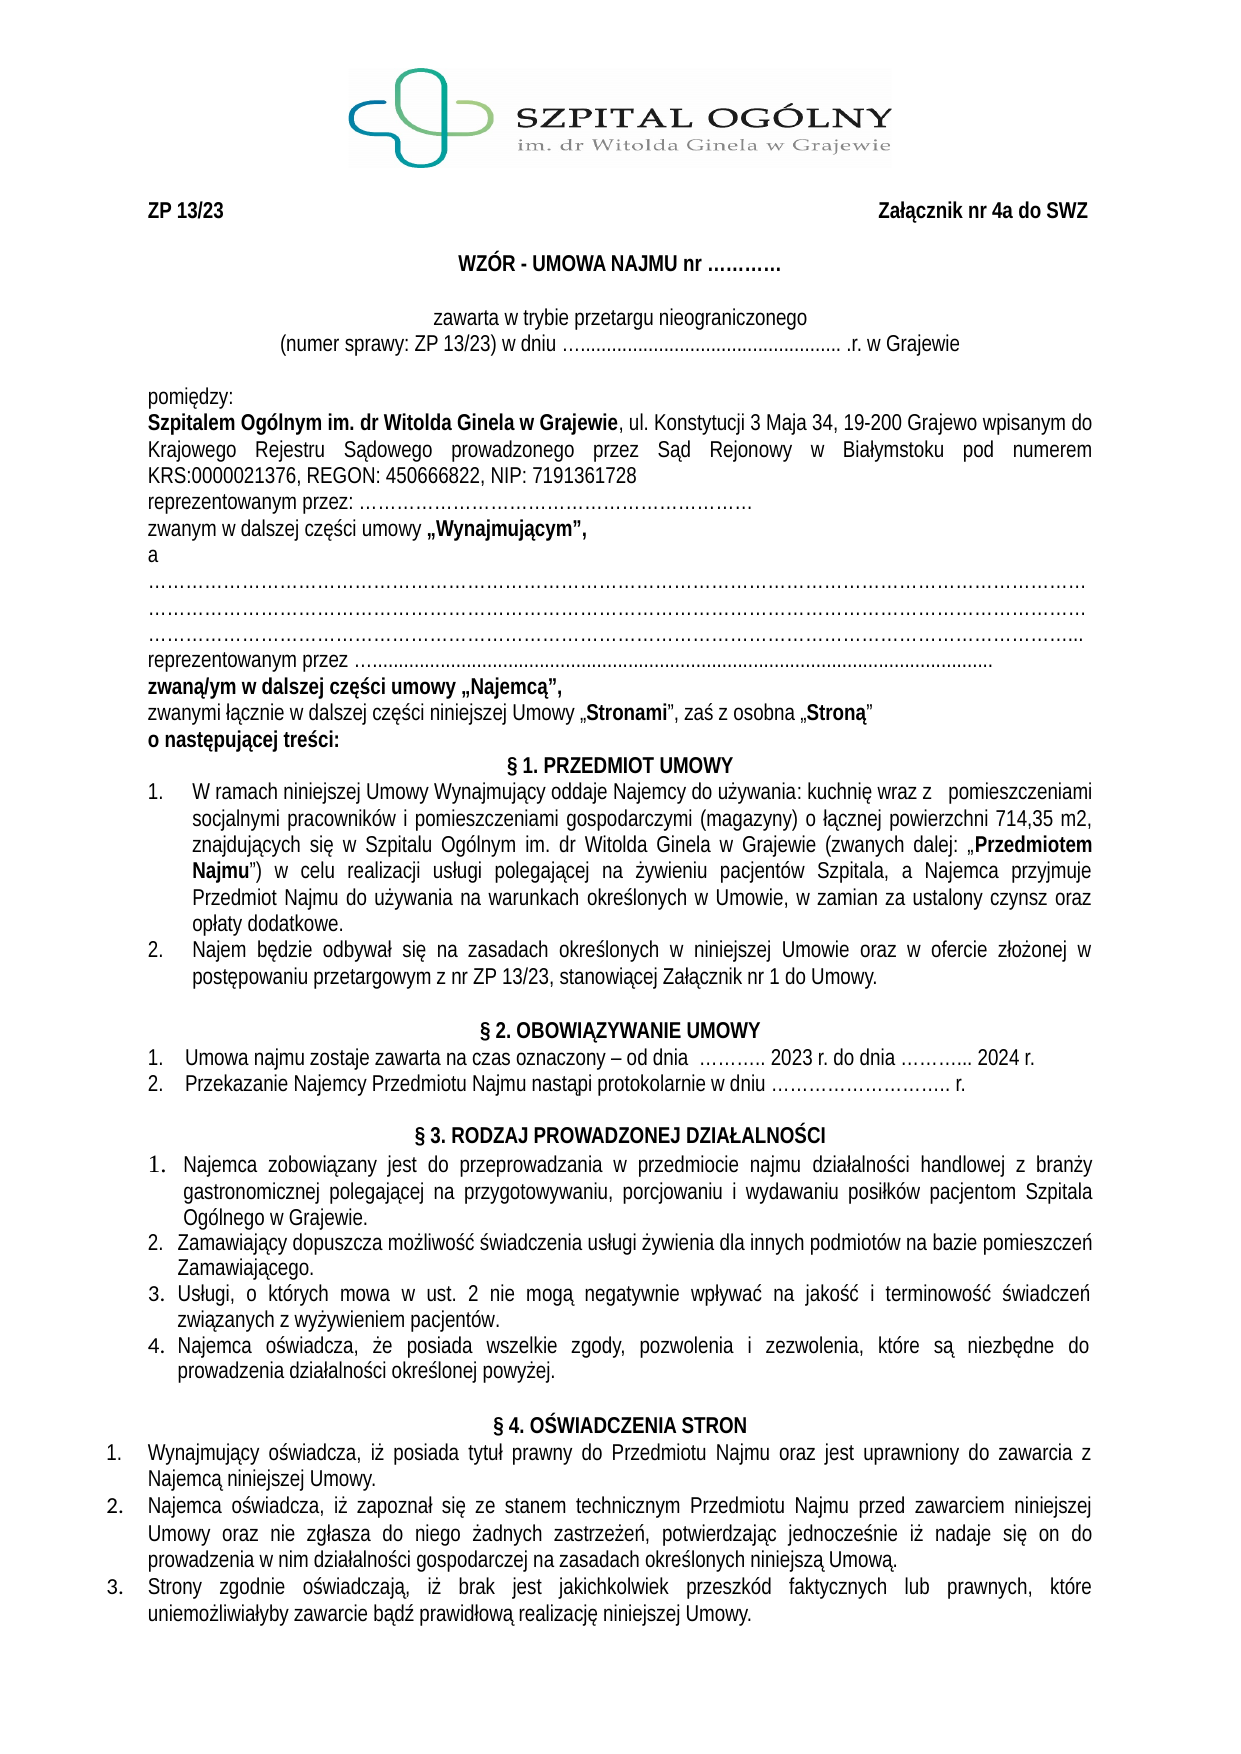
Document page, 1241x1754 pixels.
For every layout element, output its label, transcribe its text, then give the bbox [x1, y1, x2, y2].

text § 1. PRZEDMIOT UMOWY [148, 752, 1093, 778]
list Najemca oświadcza, że posiada wszelkie zgody, pozwolenia i zezwolenia, które są niezbędne do prowadzenia działalności określonej powyżej. [148, 1332, 1091, 1384]
list Usługi, o których mowa w ust. 2 nie mogą negatywnie wpływać na jakość i terminowość świadczeń związanych z wyżywieniem pacjentów. [148, 1280, 1091, 1332]
picture [348, 68, 892, 168]
list W ramach niniejszej Umowy Wynajmujący oddaje Najemcy do używania: kuchnię wraz z pomieszczeniami socjalnymi pracowników i pomieszczeniami gospodarczymi (magazyny) o łącznej powierzchni 714,35 m2, znajdujących się w Szpitalu Ogólnym im. dr Witolda Ginela w Grajewie (zwanych dalej: „Przedmiotem Najmu”) w celu realizacji usługi polegającej na żywieniu pacjentów Szpitala, a Najemca przyjmuje Przedmiot Najmu do używania na warunkach określonych w Umowie, w zamian za ustalony czynsz oraz opłaty dodatkowe. [148, 778, 1093, 936]
text pomiędzy: [148, 383, 1093, 409]
text reprezentowanym przez: ……………………………………………………… [148, 488, 1093, 515]
text WZÓR - UMOWA NAJMU nr ………… [148, 249, 1093, 276]
list Strony zgodnie oświadczają, iż brak jest jakichkolwiek przeszkód faktycznych lub prawnych, które uniemożliwiałyby zawarcie bądź prawidłową realizację niniejszej Umowy. [106, 1572, 1093, 1627]
text zawarta w trybie przetargu nieograniczonego [148, 304, 1093, 330]
text § 4. OŚWIADCZENIA STRON [148, 1412, 1093, 1439]
text zwanym w dalszej części umowy „Wynajmującym”, [148, 515, 1093, 541]
text ……………………………………………………………………………………………………………………………………………………………………………………………………………………………………………………………………………………………………………………………………………………………………………………………………………... [148, 567, 1093, 646]
text § 3. RODZAJ PROWADZONEJ DZIAŁALNOŚCI [148, 1122, 1093, 1149]
text zwaną/ym w dalszej części umowy „Najemcą”, [148, 673, 1093, 699]
text (numer sprawy: ZP 13/23) w dniu ….................................................. .r. w Grajewie [148, 330, 1093, 357]
list Przekazanie Najemcy Przedmiotu Najmu nastąpi protokolarnie w dniu ……………………….. r. [148, 1070, 1093, 1096]
list Zamawiający dopuszcza możliwość świadczenia usługi żywienia dla innych podmiotów na bazie pomieszczeń Zamawiającego. [148, 1230, 1093, 1280]
list Najem będzie odbywał się na zasadach określonych w niniejszej Umowie oraz w ofercie złożonej w postępowaniu przetargowym z nr ZP 13/23, stanowiącej Załącznik nr 1 do Umowy. [148, 936, 1093, 989]
text Szpitalem Ogólnym im. dr Witolda Ginela w Grajewie, ul. Konstytucji 3 Maja 34, 19-200 Grajewo wpisanym do Krajowego Rejestru Sądowego prowadzonego przez Sąd Rejonowy w Białymstoku pod numerem KRS:0000021376, REGON: 450666822, NIP: 7191361728 [148, 409, 1093, 488]
list Najemca zobowiązany jest do przeprowadzania w przedmiocie najmu działalności handlowej z branży gastronomicznej polegającej na przygotowywaniu, porcjowaniu i wydawaniu posiłków pacjentom Szpitala Ogólnego w Grajewie. [148, 1149, 1093, 1230]
list Umowa najmu zostaje zawarta na czas oznaczony – od dnia ……….. 2023 r. do dnia ………... 2024 r. [148, 1043, 1093, 1070]
text o następującej treści: [148, 726, 1093, 752]
text a [148, 541, 1093, 567]
list Najemca oświadcza, iż zapoznał się ze stanem technicznym Przedmiotu Najmu przed zawarciem niniejszej Umowy oraz nie zgłasza do niego żadnych zastrzeżeń, potwierdzając jednocześnie iż nadaje się on do prowadzenia w nim działalności gospodarczej na zasadach określonych niniejszą Umową. [106, 1491, 1093, 1572]
text reprezentowanym przez …....................................................................................................................... [148, 646, 1093, 673]
text § 2. OBOWIĄZYWANIE UMOWY [148, 1017, 1093, 1043]
list Wynajmujący oświadcza, iż posiada tytuł prawny do Przedmiotu Najmu oraz jest uprawniony do zawarcia z Najemcą niniejszej Umowy. [106, 1439, 1093, 1491]
text ZP 13/23 Załącznik nr 4a do SWZ [148, 197, 1093, 223]
text zwanymi łącznie w dalszej części niniejszej Umowy „Stronami”, zaś z osobna „Stroną” [148, 699, 1093, 726]
